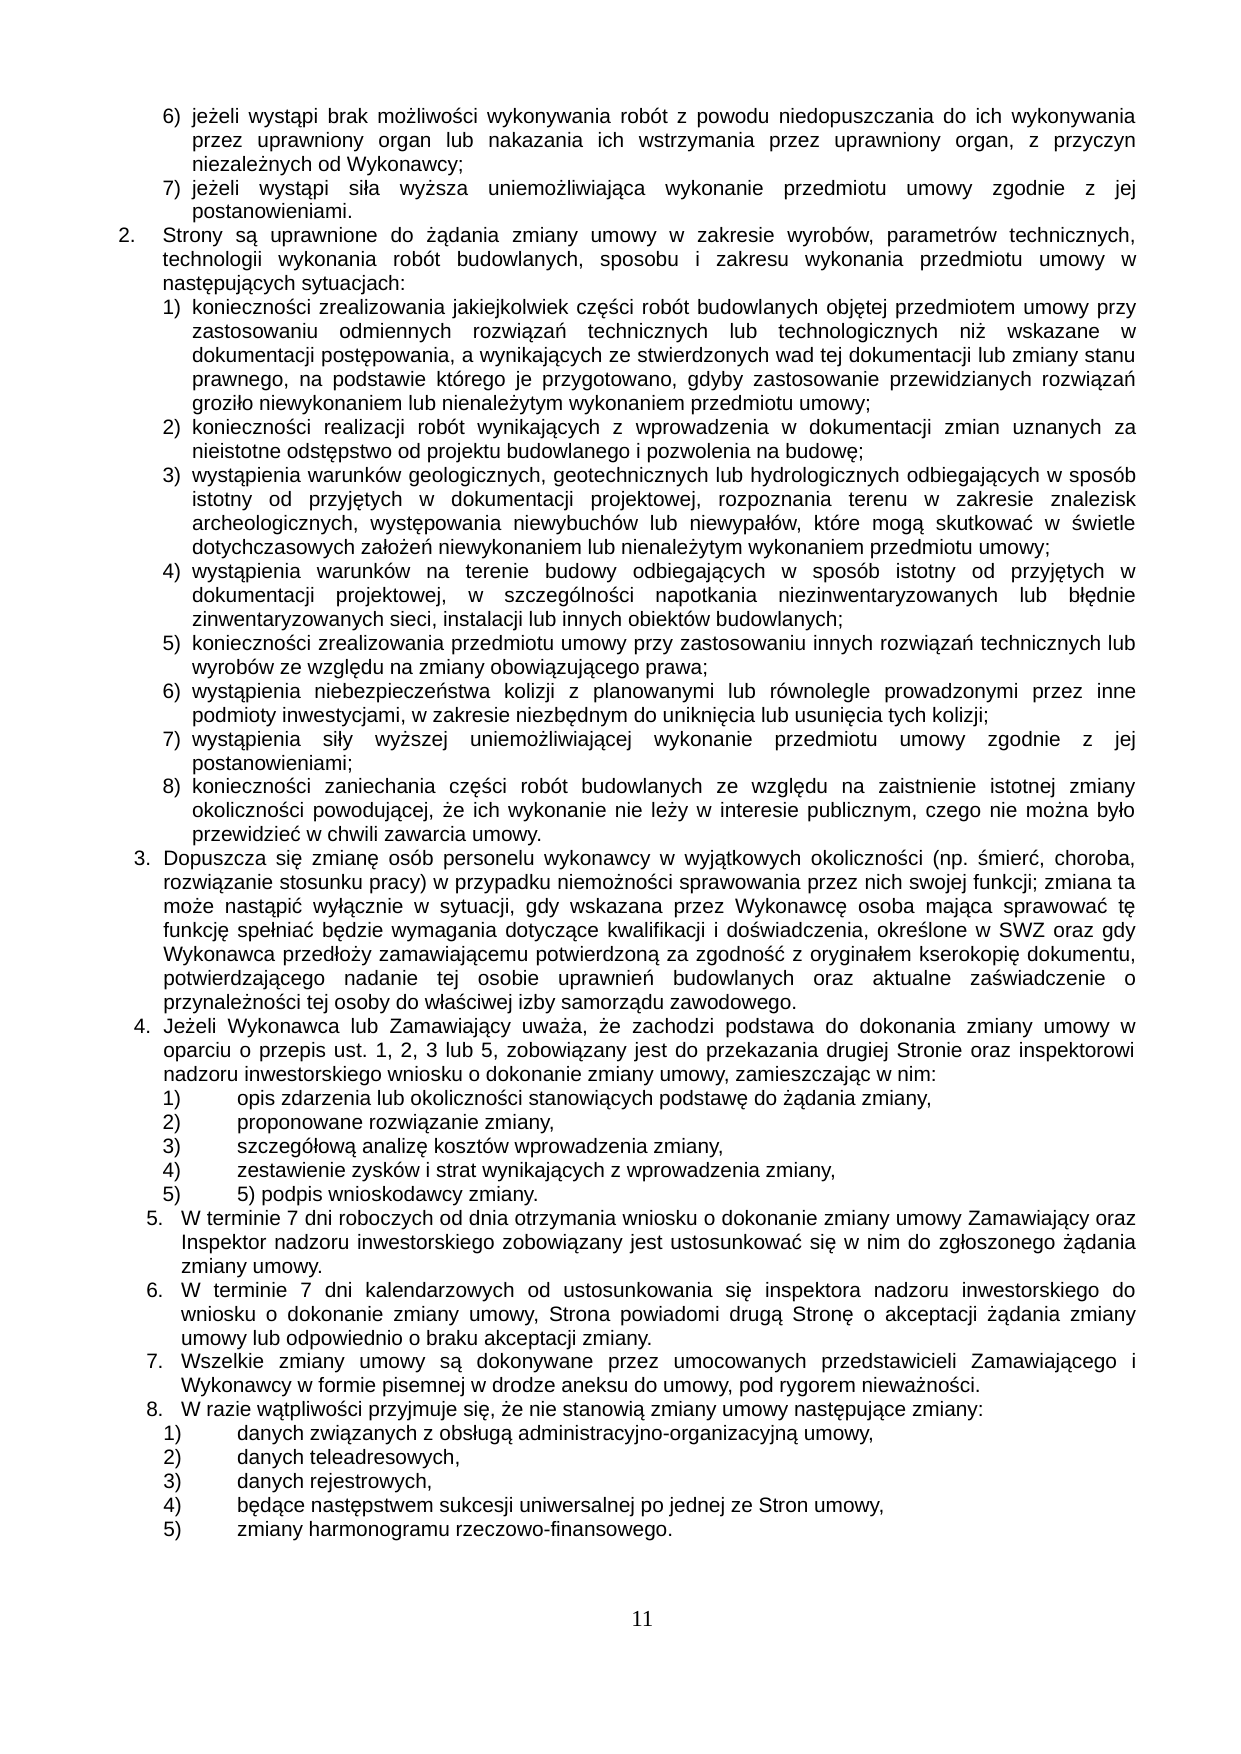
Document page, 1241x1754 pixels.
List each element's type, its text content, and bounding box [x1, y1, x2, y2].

list zmiany harmonogramu rzeczowo-finansowego. [163, 1517, 1137, 1541]
list konieczności realizacji robót wynikających z wprowadzenia w dokumentacji zmian uznanych za nieistotne odstępstwo od projektu budowlanego i pozwolenia na budowę; [162, 415, 1137, 463]
list W razie wątpliwości przyjmuje się, że nie stanowią zmiany umowy następujące zmiany: [146, 1397, 1137, 1421]
list Jeżeli Wykonawca lub Zamawiający uważa, że zachodzi podstawa do dokonania zmiany umowy w oparciu o przepis ust. 1, 2, 3 lub 5, zobowiązany jest do przekazania drugiej Stronie oraz inspektorowi nadzoru inwestorskiego wniosku o dokonanie zmiany umowy, zamieszczając w nim: [134, 1014, 1137, 1086]
list wystąpienia warunków na terenie budowy odbiegających w sposób istotny od przyjętych w dokumentacji projektowej, w szczególności napotkania niezinwentaryzowanych lub błędnie zinwentaryzowanych sieci, instalacji lub innych obiektów budowlanych; [162, 559, 1137, 631]
list Strony są uprawnione do żądania zmiany umowy w zakresie wyrobów, parametrów technicznych, technologii wykonania robót budowlanych, sposobu i zakresu wykonania przedmiotu umowy w następujących sytuacjach: [118, 223, 1137, 295]
list W terminie 7 dni kalendarzowych od ustosunkowania się inspektora nadzoru inwestorskiego do wniosku o dokonanie zmiany umowy, Strona powiadomi drugą Stronę o akceptacji żądania zmiany umowy lub odpowiednio o braku akceptacji zmiany. [146, 1277, 1137, 1349]
list danych związanych z obsługą administracyjno-organizacyjną umowy, [163, 1421, 1137, 1445]
list opis zdarzenia lub okoliczności stanowiących podstawę do żądania zmiany, [162, 1086, 1137, 1110]
list konieczności zaniechania części robót budowlanych ze względu na zaistnienie istotnej zmiany okoliczności powodującej, że ich wykonanie nie leży w interesie publicznym, czego nie można było przewidzieć w chwili zawarcia umowy. [162, 774, 1137, 846]
list konieczności zrealizowania jakiejkolwiek części robót budowlanych objętej przedmiotem umowy przy zastosowaniu odmiennych rozwiązań technicznych lub technologicznych niż wskazane w dokumentacji postępowania, a wynikających ze stwierdzonych wad tej dokumentacji lub zmiany stanu prawnego, na podstawie którego je przygotowano, gdyby zastosowanie przewidzianych rozwiązań groziło niewykonaniem lub nienależytym wykonaniem przedmiotu umowy; [162, 295, 1137, 415]
list danych teleadresowych, [163, 1445, 1137, 1469]
list jeżeli wystąpi siła wyższa uniemożliwiająca wykonanie przedmiotu umowy zgodnie z jej postanowieniami. [162, 175, 1137, 223]
list będące następstwem sukcesji uniwersalnej po jednej ze Stron umowy, [163, 1493, 1137, 1517]
list wystąpienia niebezpieczeństwa kolizji z planowanymi lub równolegle prowadzonymi przez inne podmioty inwestycjami, w zakresie niezbędnym do uniknięcia lub usunięcia tych kolizji; [162, 678, 1137, 726]
list danych rejestrowych, [163, 1469, 1137, 1493]
list zestawienie zysków i strat wynikających z wprowadzenia zmiany, [162, 1158, 1137, 1182]
list konieczności zrealizowania przedmiotu umowy przy zastosowaniu innych rozwiązań technicznych lub wyrobów ze względu na zmiany obowiązującego prawa; [162, 631, 1137, 678]
list Wszelkie zmiany umowy są dokonywane przez umocowanych przedstawicieli Zamawiającego i Wykonawcy w formie pisemnej w drodze aneksu do umowy, pod rygorem nieważności. [146, 1349, 1137, 1397]
list szczegółową analizę kosztów wprowadzenia zmiany, [162, 1134, 1137, 1158]
list proponowane rozwiązanie zmiany, [162, 1110, 1137, 1134]
list wystąpienia siły wyższej uniemożliwiającej wykonanie przedmiotu umowy zgodnie z jej postanowieniami; [162, 726, 1137, 774]
list 5) podpis wnioskodawcy zmiany. [162, 1182, 1137, 1206]
list wystąpienia warunków geologicznych, geotechnicznych lub hydrologicznych odbiegających w sposób istotny od przyjętych w dokumentacji projektowej, rozpoznania terenu w zakresie znalezisk archeologicznych, występowania niewybuchów lub niewypałów, które mogą skutkować w świetle dotychczasowych założeń niewykonaniem lub nienależytym wykonaniem przedmiotu umowy; [162, 463, 1137, 559]
list Dopuszcza się zmianę osób personelu wykonawcy w wyjątkowych okoliczności (np. śmierć, choroba, rozwiązanie stosunku pracy) w przypadku niemożności sprawowania przez nich swojej funkcji; zmiana ta może nastąpić wyłącznie w sytuacji, gdy wskazana przez Wykonawcę osoba mająca sprawować tę funkcję spełniać będzie wymagania dotyczące kwalifikacji i doświadczenia, określone w SWZ oraz gdy Wykonawca przedłoży zamawiającemu potwierdzoną za zgodność z oryginałem kserokopię dokumentu, potwierdzającego nadanie tej osobie uprawnień budowlanych oraz aktualne zaświadczenie o przynależności tej osoby do właściwej izby samorządu zawodowego. [134, 846, 1137, 1014]
list W terminie 7 dni roboczych od dnia otrzymania wniosku o dokonanie zmiany umowy Zamawiający oraz Inspektor nadzoru inwestorskiego zobowiązany jest ustosunkować się w nim do zgłoszonego żądania zmiany umowy. [146, 1206, 1137, 1277]
list jeżeli wystąpi brak możliwości wykonywania robót z powodu niedopuszczania do ich wykonywania przez uprawniony organ lub nakazania ich wstrzymania przez uprawniony organ, z przyczyn niezależnych od Wykonawcy; [162, 103, 1137, 175]
